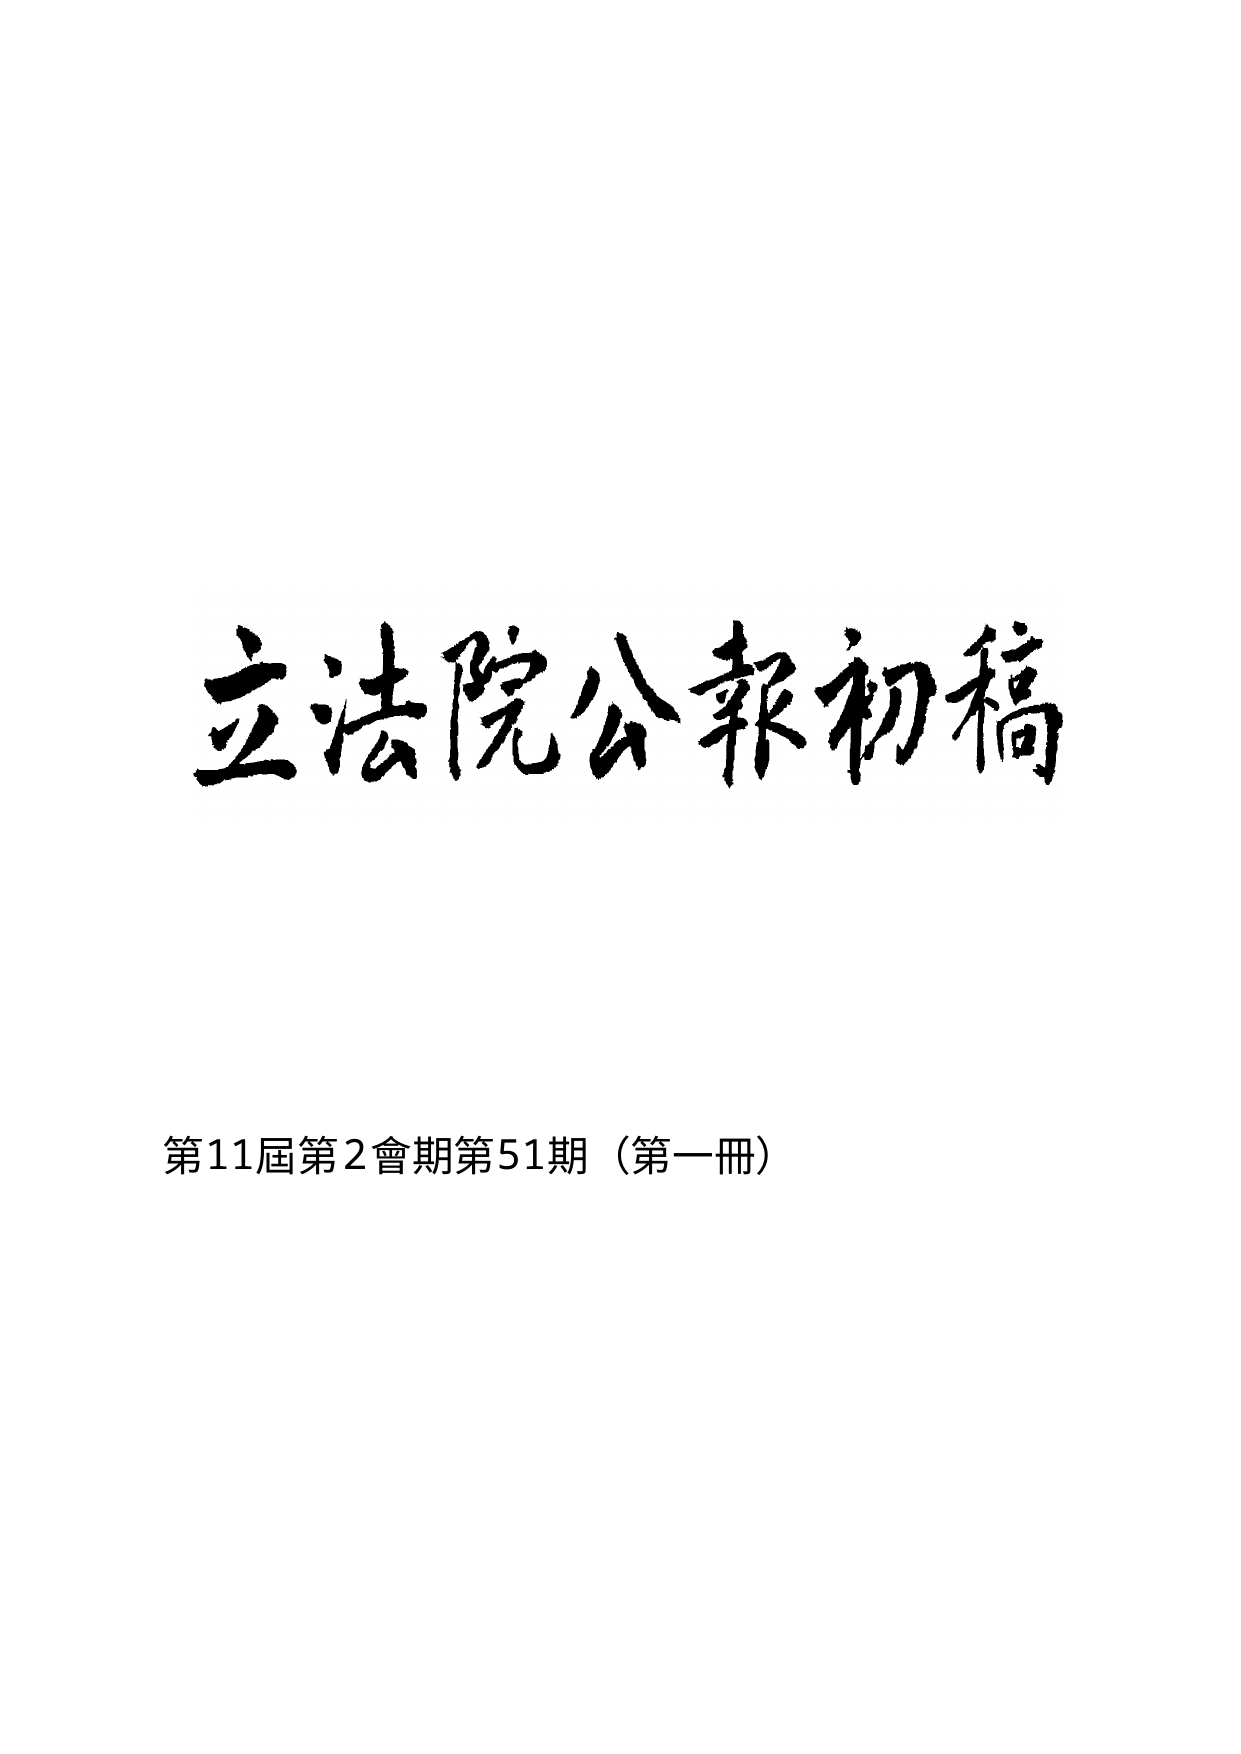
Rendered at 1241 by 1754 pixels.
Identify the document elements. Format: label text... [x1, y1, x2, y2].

table_header 第11屆第2會期第51期（第一冊） [151, 1089, 825, 1234]
table_header [151, 406, 1098, 902]
